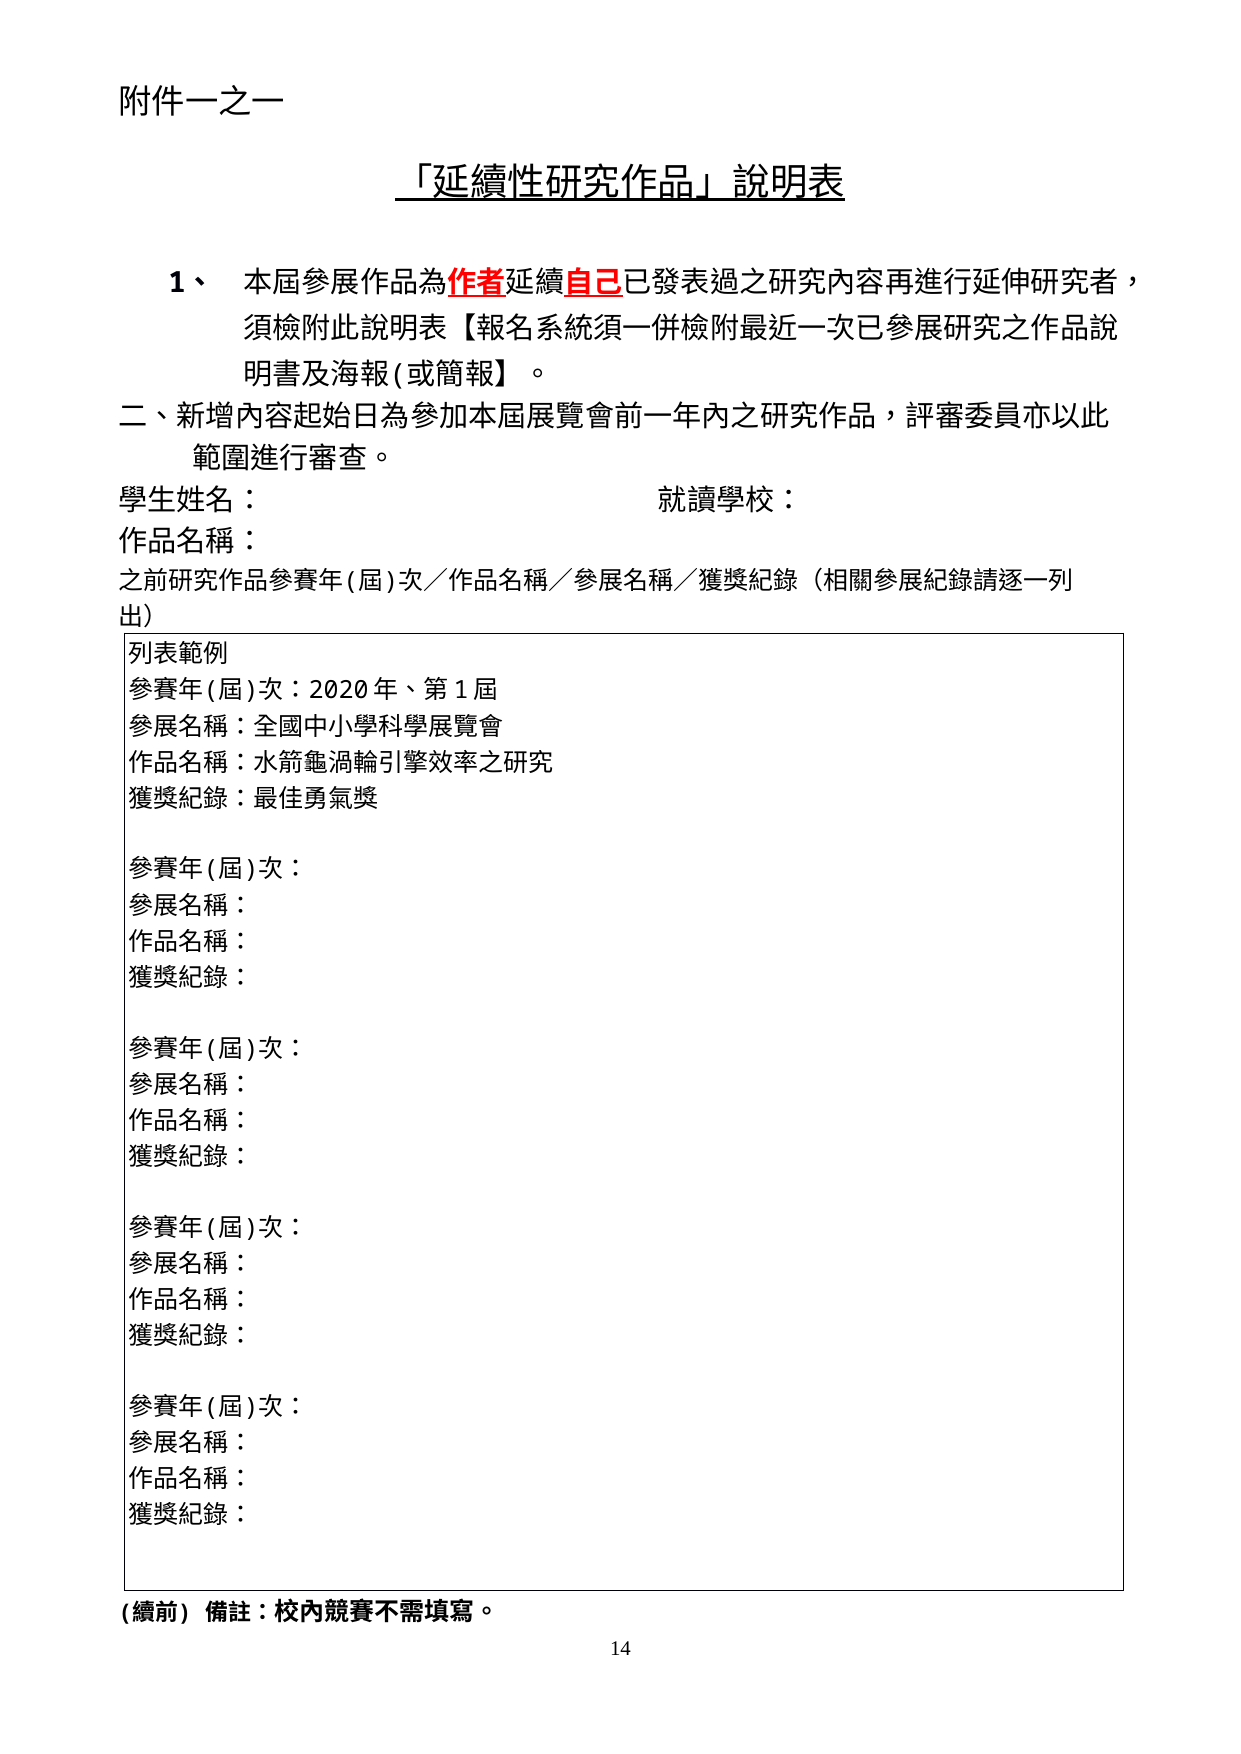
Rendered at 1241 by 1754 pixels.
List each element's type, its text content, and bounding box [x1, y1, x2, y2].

text 學生姓名： 就讀學校： [118, 477, 1122, 518]
text 附件一之一 [118, 75, 1122, 123]
list 本屆參展作品為作者延續自己已發表過之研究內容再進行延伸研究者，須檢附此說明表【報名系統須一併檢附最近一次已參展研究之作品說明書及海報(或簡報】。 [168, 256, 1122, 393]
text (續前) 備註：校內競賽不需填寫。 [118, 1591, 1122, 1627]
table_header 列表範例 參賽年(屆)次：2020年、第1屆 參展名稱：全國中小學科學展覽會 作品名稱：水箭龜渦輪引擎效率之研究 獲獎紀錄：最佳勇氣獎 參賽年(屆)次： 參展名稱： 作品名稱： 獲獎紀錄： 參賽年(屆)次： 參展名稱： 作品名稱： 獲獎紀錄： 參賽年(屆)次： 參展名稱： 作品名稱： 獲獎紀錄： 參賽年(屆)次： 參展名稱： 作品名稱： 獲獎紀錄： [125, 634, 1123, 1590]
text 之前研究作品參賽年(屆)次／作品名稱／參展名稱／獲獎紀錄（相關參展紀錄請逐一列出） [118, 560, 1122, 633]
text 二、新增內容起始日為參加本屆展覽會前一年內之研究作品，評審委員亦以此範圍進行審查。 [118, 393, 1122, 477]
text 作品名稱： [118, 518, 1122, 560]
text 「延續性研究作品」說明表 [118, 152, 1122, 206]
